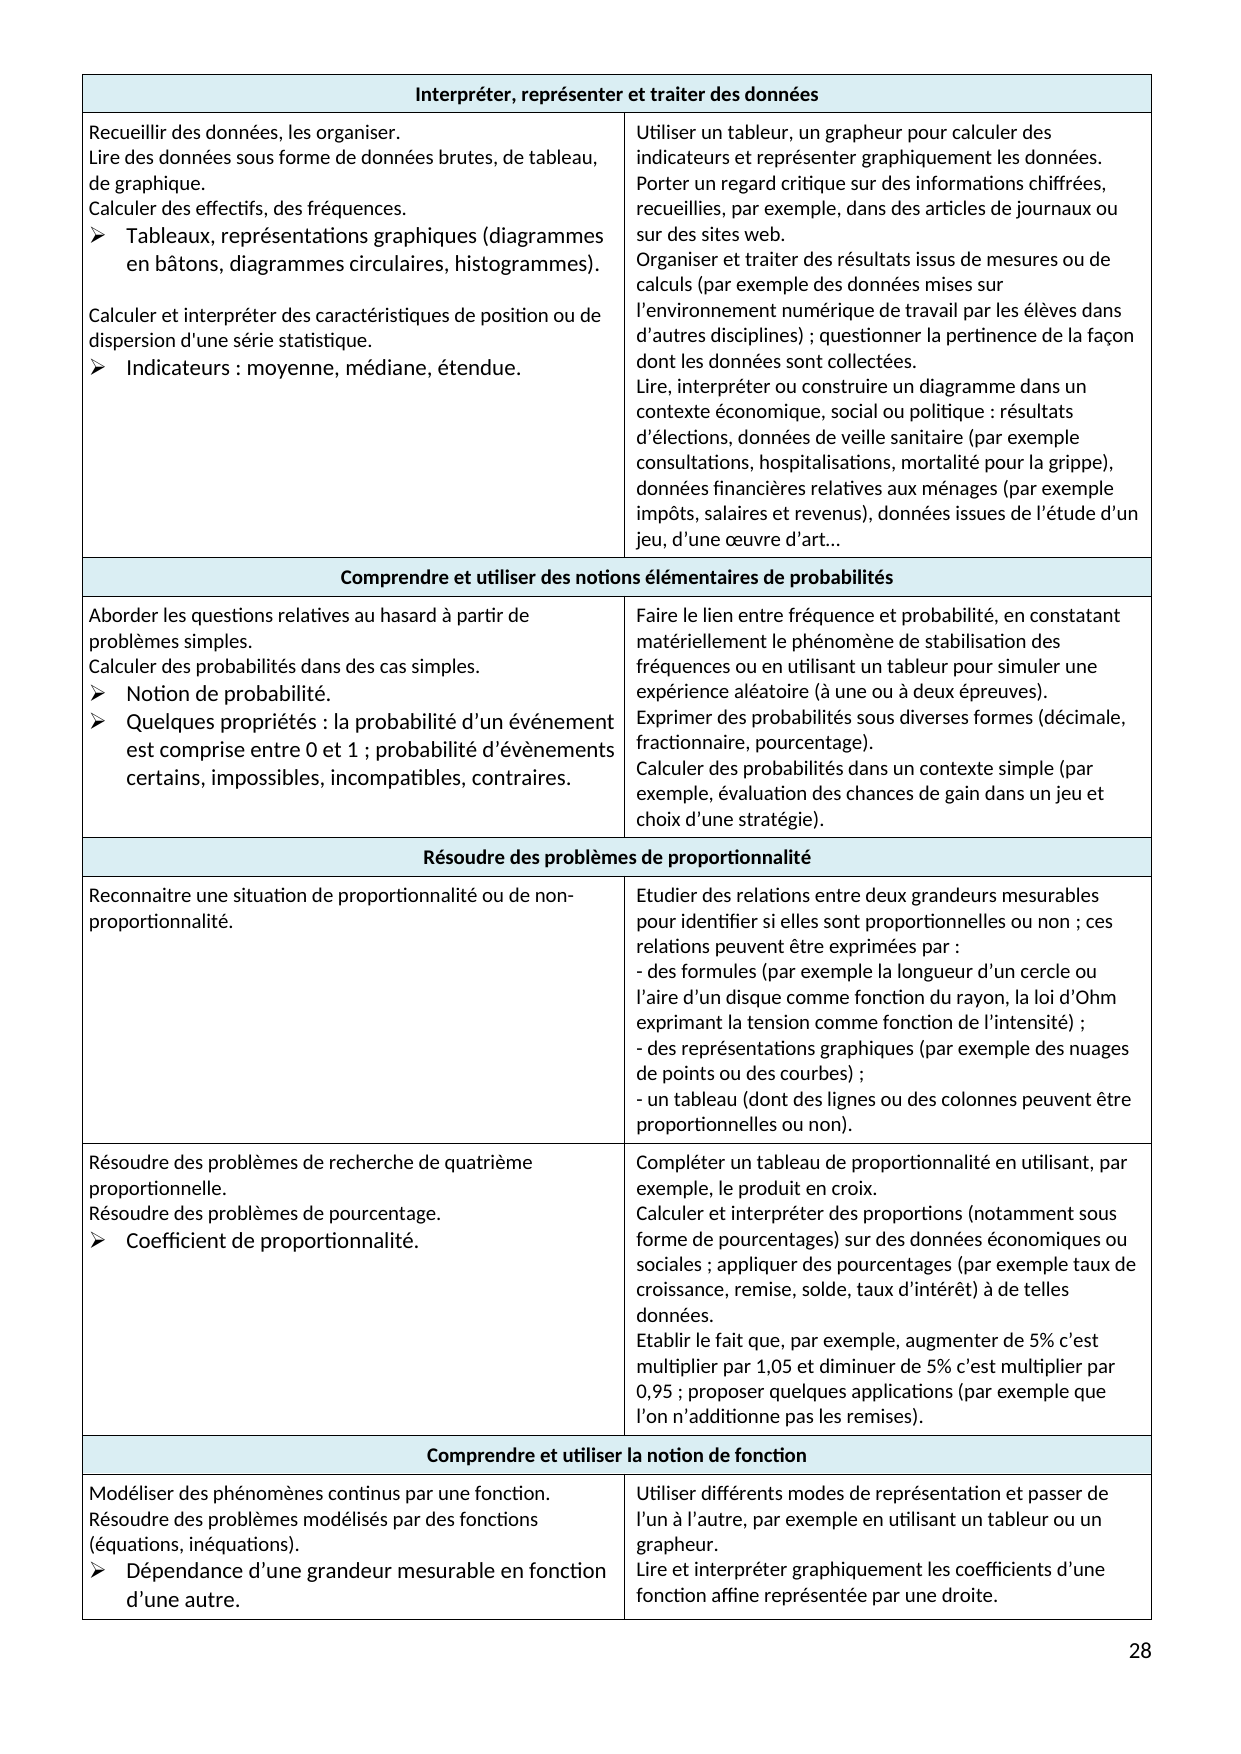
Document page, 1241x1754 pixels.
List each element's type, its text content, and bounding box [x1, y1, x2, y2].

table_cell Utiliser un tableur, un grapheur pour calculer des indicateurs et représenter graphiquement les données. Porter un regard critique sur des informations chiffrées, recueillies, par exemple, dans des articles de journaux ou sur des sites web. Organiser et traiter des résultats issus de mesures ou de calculs (par exemple des données mises sur l’environnement numérique de travail par les élèves dans d’autres disciplines) ; questionner la pertinence de la façon dont les données sont collectées. Lire, interpréter ou construire un diagramme dans un contexte économique, social ou politique : résultats d’élections, données de veille sanitaire (par exemple consultations, hospitalisations, mortalité pour la grippe), données financières relatives aux ménages (par exemple impôts, salaires et revenus), données issues de l’étude d’un jeu, d’une œuvre d’art… [625, 113, 1151, 557]
table_cell Comprendre et utiliser des notions élémentaires de probabilités [83, 558, 1151, 596]
table_cell Résoudre des problèmes de recherche de quatrième proportionnelle. Résoudre des problèmes de pourcentage. Coefficient de proportionnalité. [83, 1144, 624, 1435]
table_cell Aborder les questions relatives au hasard à partir de problèmes simples. Calculer des probabilités dans des cas simples. Notion de probabilité. Quelques propriétés : la probabilité d’un événement est comprise entre 0 et 1 ; probabilité d’évènements certains, impossibles, incompatibles, contraires. [83, 597, 624, 837]
table_cell Comprendre et utiliser la notion de fonction [83, 1436, 1151, 1473]
table_cell Utiliser différents modes de représentation et passer de l’un à l’autre, par exemple en utilisant un tableur ou un grapheur. Lire et interpréter graphiquement les coefficients d’une fonction affine représentée par une droite. [625, 1475, 1151, 1619]
table_cell Recueillir des données, les organiser. Lire des données sous forme de données brutes, de tableau, de graphique. Calculer des effectifs, des fréquences. Tableaux, représentations graphiques (diagrammes en bâtons, diagrammes circulaires, histogrammes). Calculer et interpréter des caractéristiques de position ou de dispersion d'une série statistique. Indicateurs : moyenne, médiane, étendue. [83, 113, 624, 557]
table_cell Résoudre des problèmes de proportionnalité [83, 838, 1151, 876]
table_cell Faire le lien entre fréquence et probabilité, en constatant matériellement le phénomène de stabilisation des fréquences ou en utilisant un tableur pour simuler une expérience aléatoire (à une ou à deux épreuves). Exprimer des probabilités sous diverses formes (décimale, fractionnaire, pourcentage). Calculer des probabilités dans un contexte simple (par exemple, évaluation des chances de gain dans un jeu et choix d’une stratégie). [625, 597, 1151, 837]
table_cell Reconnaitre une situation de proportionnalité ou de non-proportionnalité. [83, 877, 624, 1143]
table_cell Interpréter, représenter et traiter des données [83, 75, 1151, 112]
table_cell Modéliser des phénomènes continus par une fonction. Résoudre des problèmes modélisés par des fonctions (équations, inéquations). Dépendance d’une grandeur mesurable en fonction d’une autre. Notion de variable mathématique. Notion de fonction, d'antécédent et d'image. Notations f(x) et x f(x). Cas particulier d’une fonction linéaire, d’une fonction affine. [83, 1475, 624, 1619]
table_cell Etudier des relations entre deux grandeurs mesurables pour identifier si elles sont proportionnelles ou non ; ces relations peuvent être exprimées par : - des formules (par exemple la longueur d’un cercle ou l’aire d’un disque comme fonction du rayon, la loi d’Ohm exprimant la tension comme fonction de l’intensité) ; - des représentations graphiques (par exemple des nuages de points ou des courbes) ; - un tableau (dont des lignes ou des colonnes peuvent être proportionnelles ou non). [625, 877, 1151, 1143]
table_cell Compléter un tableau de proportionnalité en utilisant, par exemple, le produit en croix. Calculer et interpréter des proportions (notamment sous forme de pourcentages) sur des données économiques ou sociales ; appliquer des pourcentages (par exemple taux de croissance, remise, solde, taux d’intérêt) à de telles données. Etablir le fait que, par exemple, augmenter de 5% c’est multiplier par 1,05 et diminuer de 5% c’est multiplier par 0,95 ; proposer quelques applications (par exemple que l’on n’additionne pas les remises). [625, 1144, 1151, 1435]
